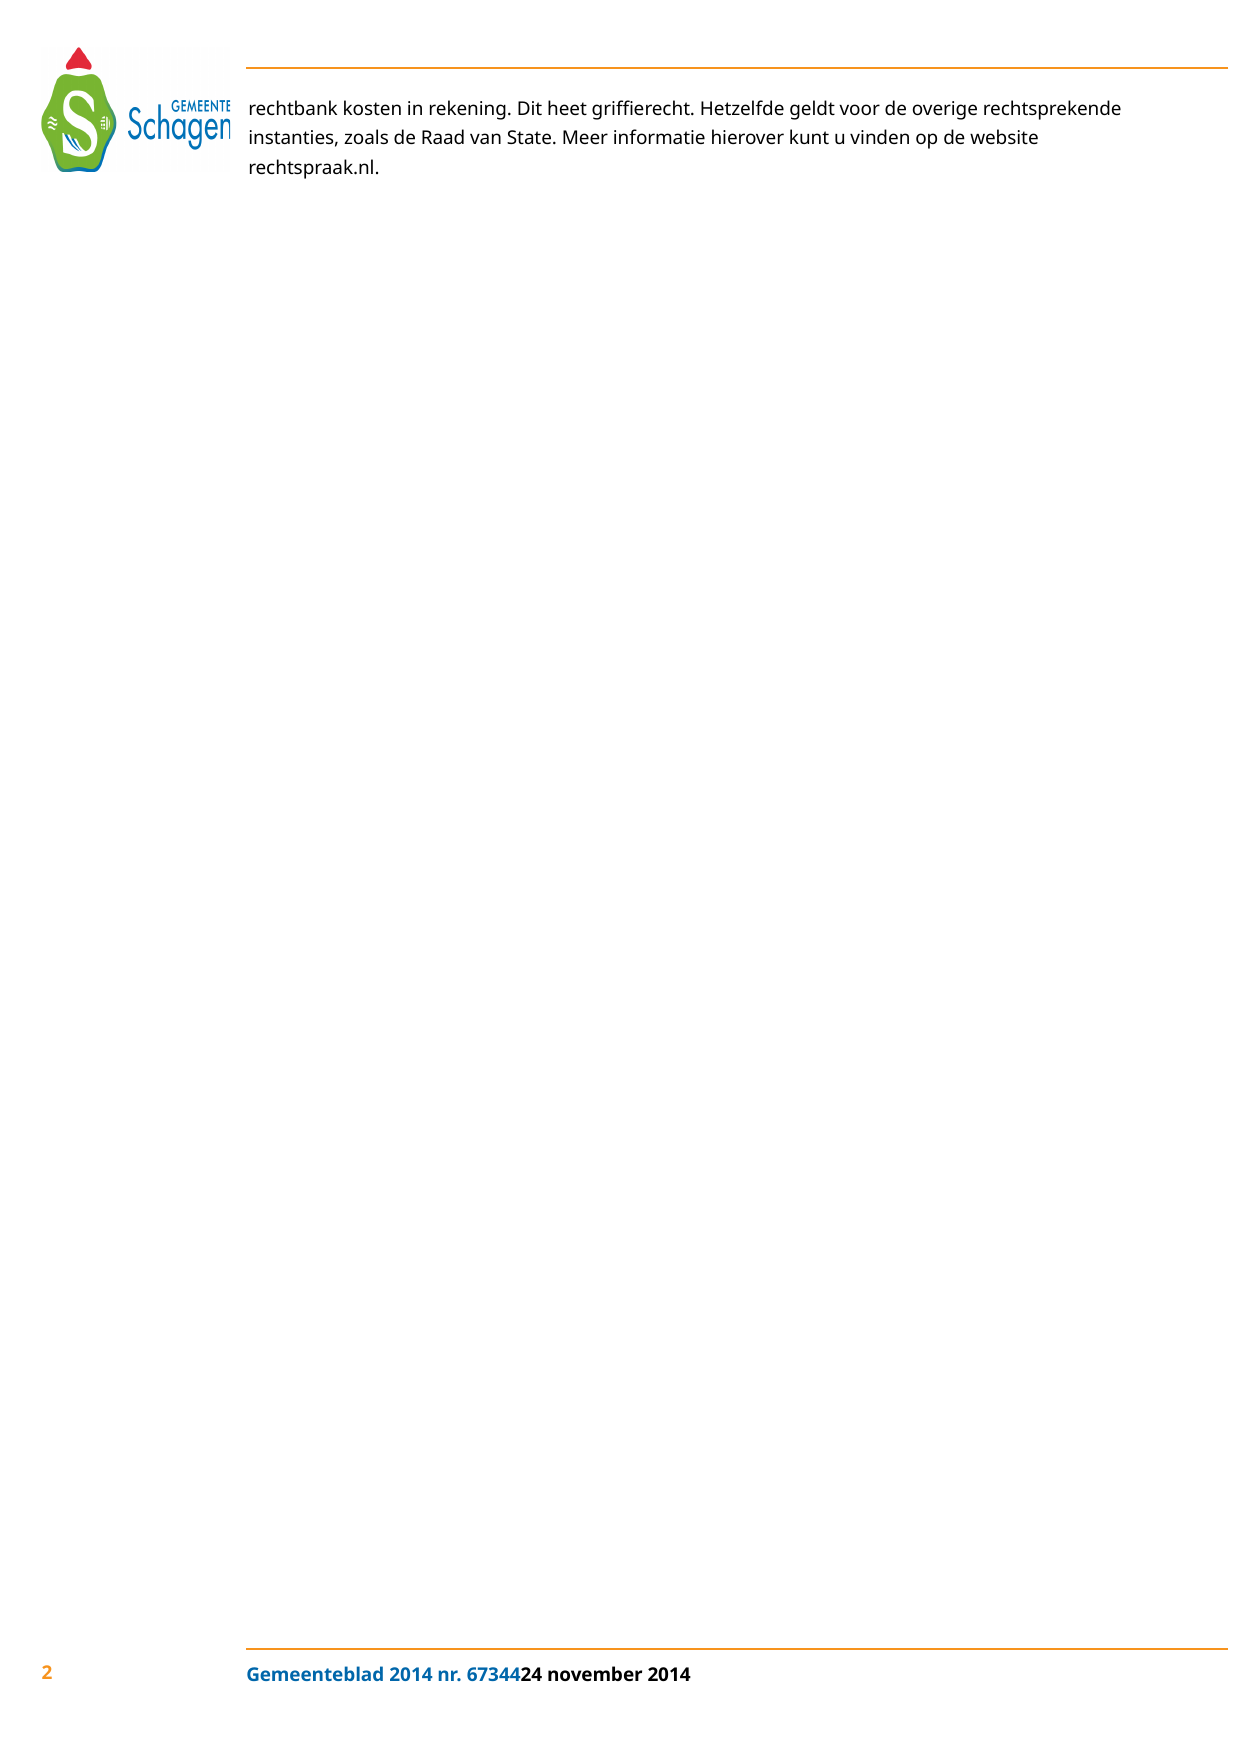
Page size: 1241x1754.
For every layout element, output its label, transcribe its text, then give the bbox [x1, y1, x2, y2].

text rechtbank kosten in rekening. Dit heet griffierecht. Hetzelfde geldt voor de overige rechtsprekende instanties, zoals de Raad van State. Meer informatie hierover kunt u vinden op de website rechtspraak.nl. [248, 95, 1152, 180]
picture [41, 47, 231, 172]
